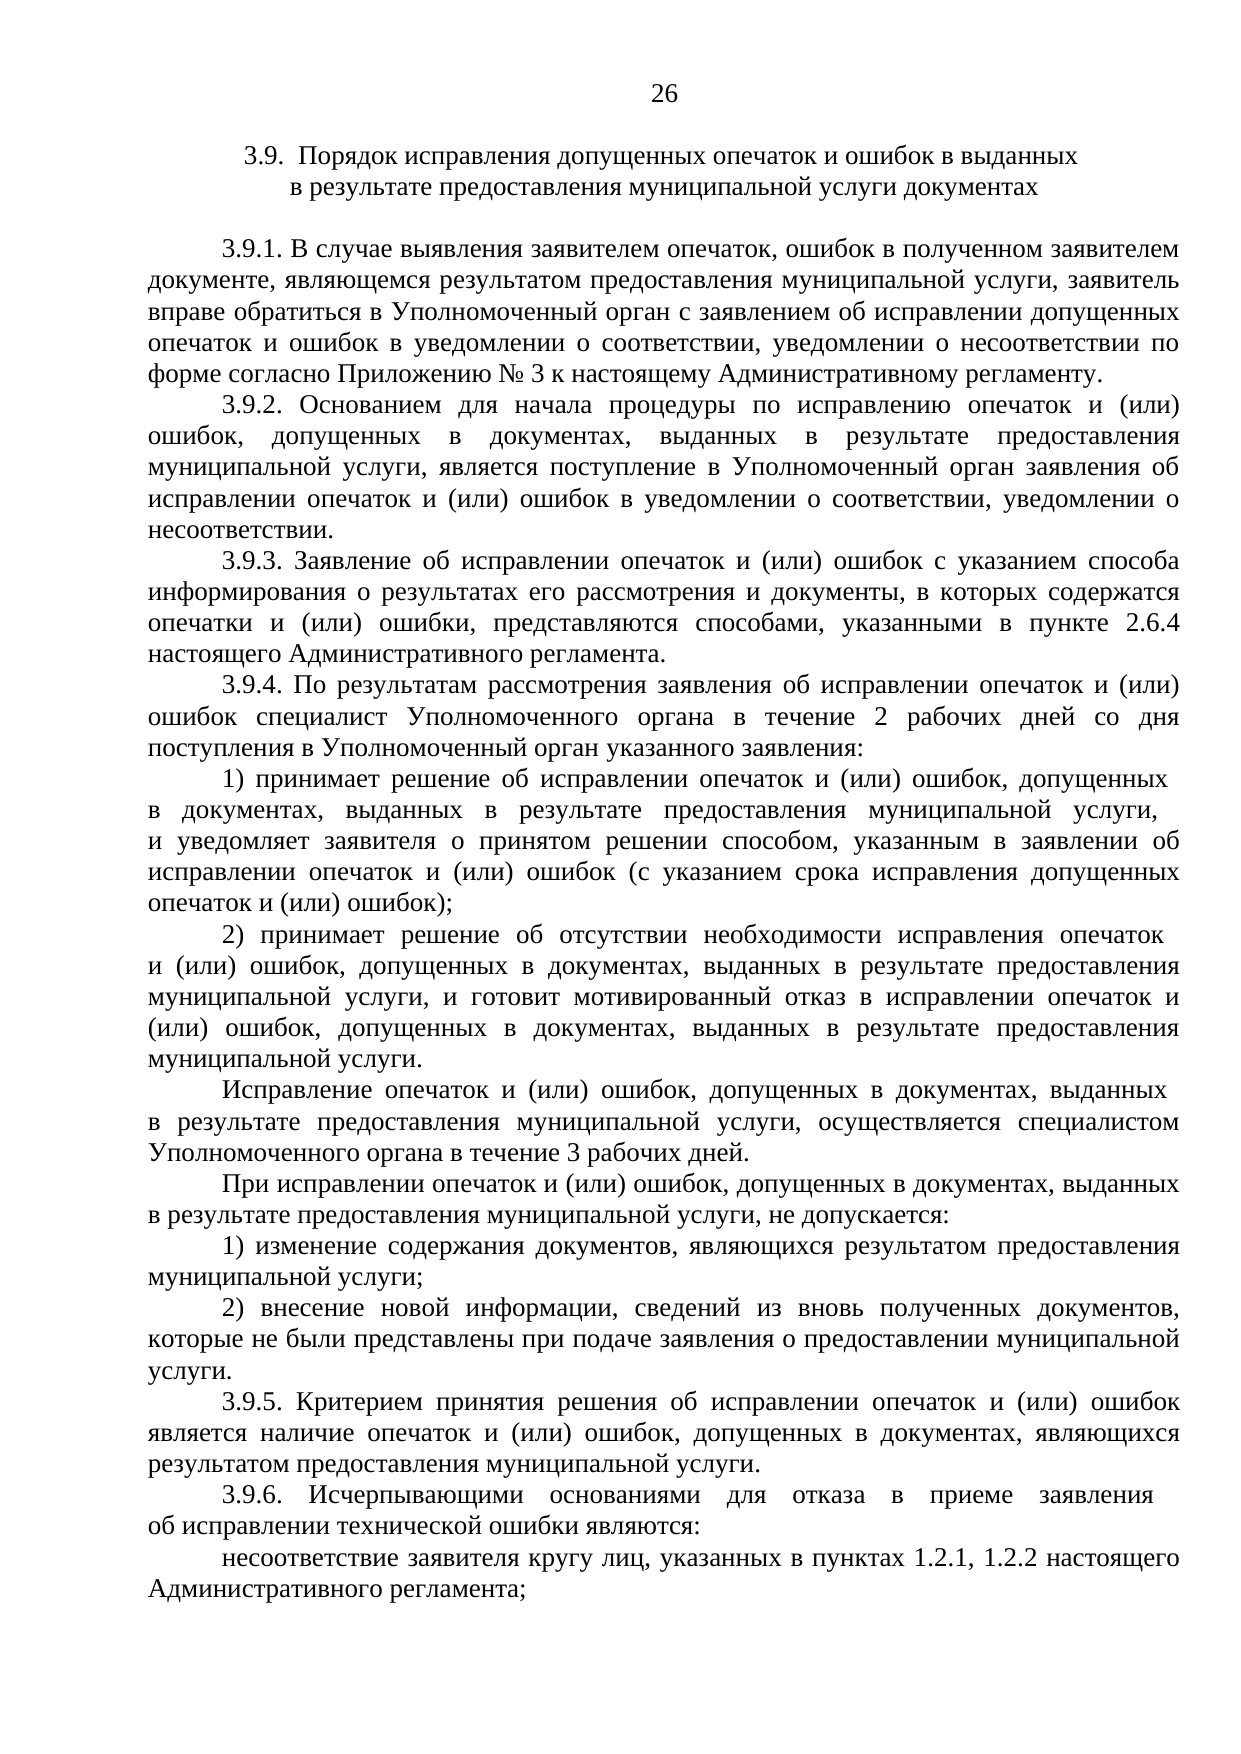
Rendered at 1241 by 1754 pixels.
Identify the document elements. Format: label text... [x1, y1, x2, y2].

text 3.9.2. Основанием для начала процедуры по исправлению опечаток и (или) ошибок, допущенных в документах, выданных в результате предоставления муниципальной услуги, является поступление в Уполномоченный орган заявления об исправлении опечаток и (или) ошибок в уведомлении о соответствии, уведомлении о несоответствии. [148, 388, 1181, 544]
text 2) принимает решение об отсутствии необходимости исправления опечаток и (или) ошибок, допущенных в документах, выданных в результате предоставления муниципальной услуги, и готовит мотивированный отказ в исправлении опечаток и (или) ошибок, допущенных в документах, выданных в результате предоставления муниципальной услуги. [148, 918, 1181, 1073]
text Исправление опечаток и (или) ошибок, допущенных в документах, выданных в результате предоставления муниципальной услуги, осуществляется специалистом Уполномоченного органа в течение 3 рабочих дней. [148, 1073, 1181, 1167]
text 3.9.6. Исчерпывающими основаниями для отказа в приеме заявления об исправлении технической ошибки являются: [148, 1478, 1181, 1541]
text 3.9. Порядок исправления допущенных опечаток и ошибок в выданных в результате предоставления муниципальной услуги документах [148, 139, 1181, 201]
text 3.9.4. По результатам рассмотрения заявления об исправлении опечаток и (или) ошибок специалист Уполномоченного органа в течение 2 рабочих дней со дня поступления в Уполномоченный орган указанного заявления: [148, 668, 1181, 762]
text 1) изменение содержания документов, являющихся результатом предоставления муниципальной услуги; [148, 1229, 1181, 1291]
text При исправлении опечаток и (или) ошибок, допущенных в документах, выданных в результате предоставления муниципальной услуги, не допускается: [148, 1167, 1181, 1229]
text несоответствие заявителя кругу лиц, указанных в пунктах 1.2.1, 1.2.2 настоящего Административного регламента; [148, 1541, 1181, 1603]
text 3.9.1. В случае выявления заявителем опечаток, ошибок в полученном заявителем документе, являющемся результатом предоставления муниципальной услуги, заявитель вправе обратиться в Уполномоченный орган с заявлением об исправлении допущенных опечаток и ошибок в уведомлении о соответствии, уведомлении о несоответствии по форме согласно Приложению № 3 к настоящему Административному регламенту. [148, 232, 1181, 388]
text 3.9.3. Заявление об исправлении опечаток и (или) ошибок с указанием способа информирования о результатах его рассмотрения и документы, в которых содержатся опечатки и (или) ошибки, представляются способами, указанными в пункте 2.6.4 настоящего Административного регламента. [148, 544, 1181, 668]
text 3.9.5. Критерием принятия решения об исправлении опечаток и (или) ошибок является наличие опечаток и (или) ошибок, допущенных в документах, являющихся результатом предоставления муниципальной услуги. [148, 1385, 1181, 1478]
text 1) принимает решение об исправлении опечаток и (или) ошибок, допущенных в документах, выданных в результате предоставления муниципальной услуги, и уведомляет заявителя о принятом решении способом, указанным в заявлении об исправлении опечаток и (или) ошибок (с указанием срока исправления допущенных опечаток и (или) ошибок); [148, 762, 1181, 918]
text 2) внесение новой информации, сведений из вновь полученных документов, которые не были представлены при подаче заявления о предоставлении муниципальной услуги. [148, 1291, 1181, 1385]
